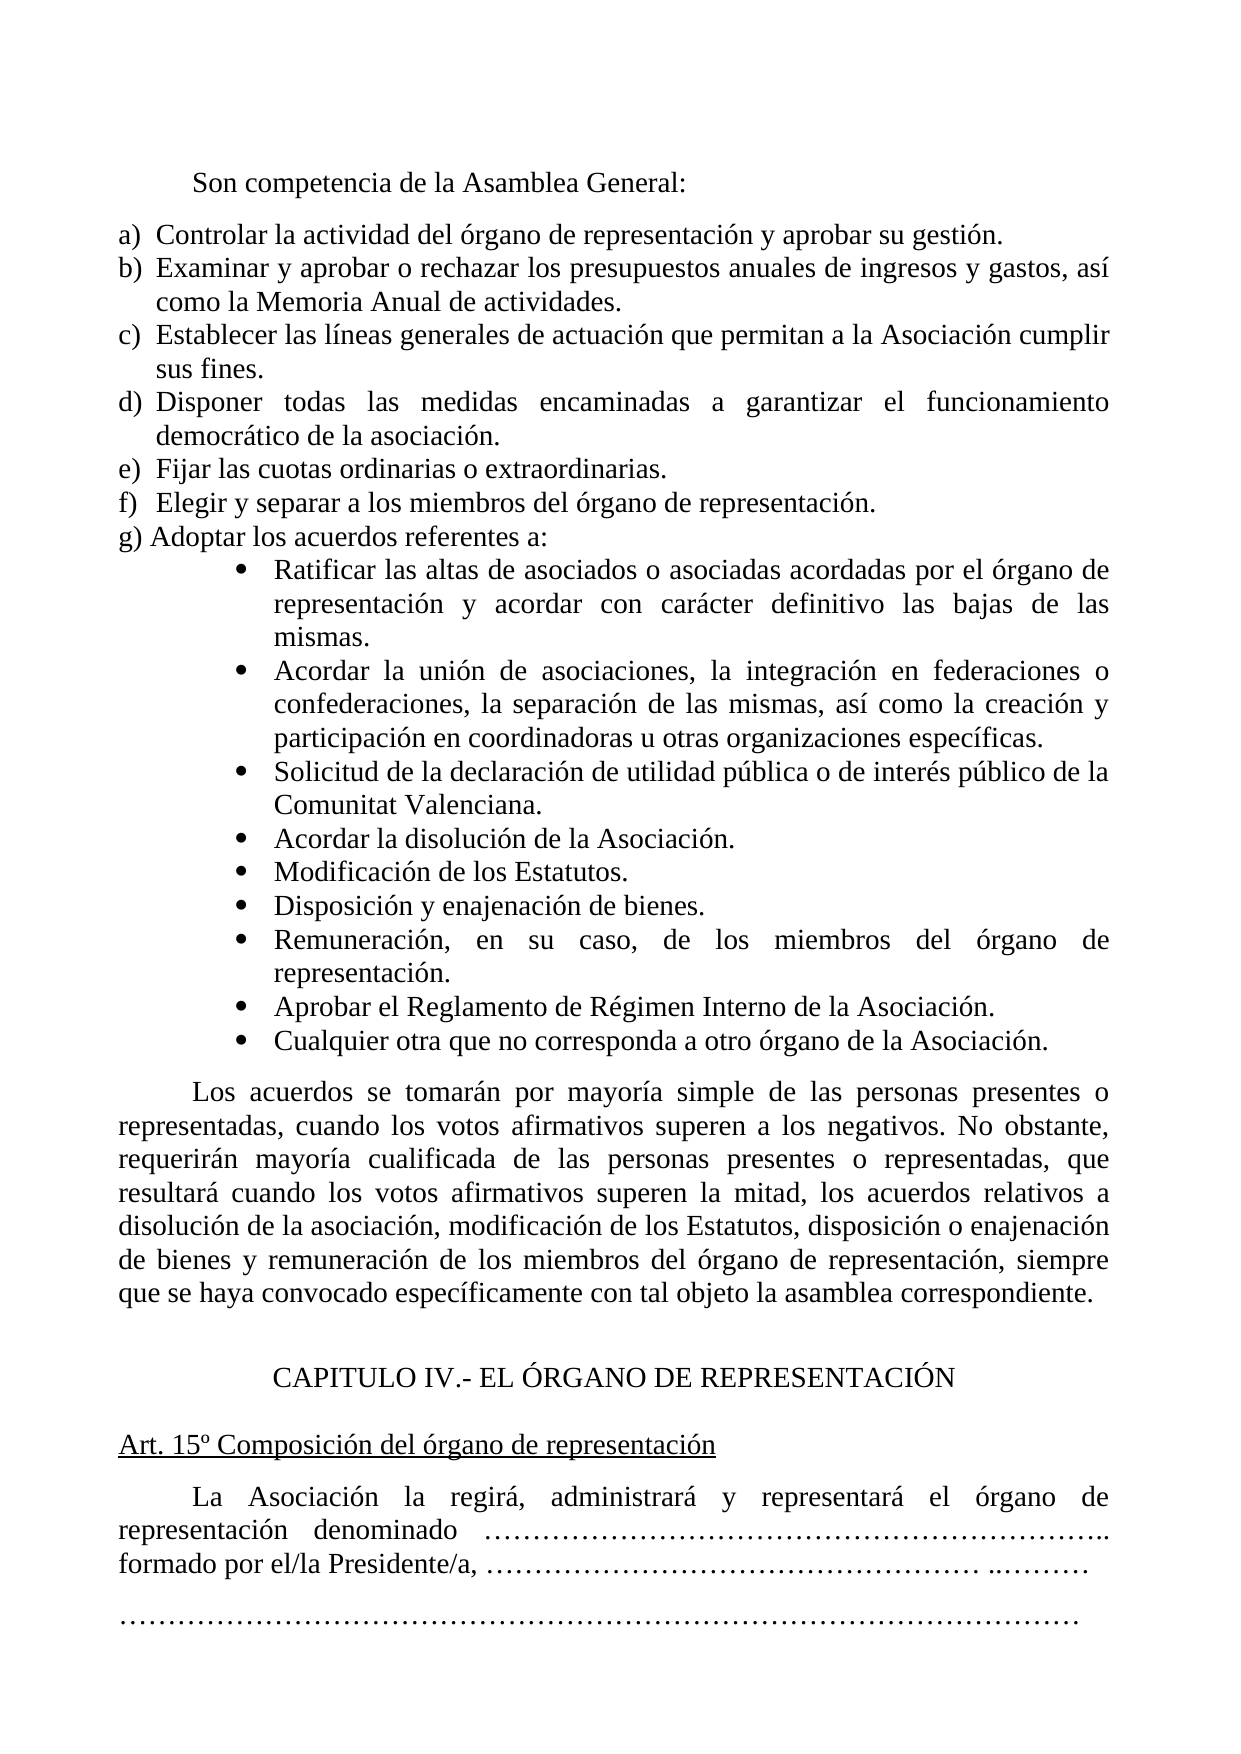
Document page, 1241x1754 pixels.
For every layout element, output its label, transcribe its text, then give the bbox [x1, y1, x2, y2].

text g) Adoptar los acuerdos referentes a: [118, 519, 1110, 552]
list Fijar las cuotas ordinarias o extraordinarias. [118, 452, 1110, 485]
list Disponer todas las medidas encaminadas a garantizar el funcionamiento democrático de la asociación. [118, 384, 1110, 452]
list Disposición y enajenación de bienes. [236, 888, 1110, 922]
list Cualquier otra que no corresponda a otro órgano de la Asociación. [236, 1023, 1110, 1056]
text ……………………………………………………………………………………… [118, 1597, 1110, 1631]
list Controlar la actividad del órgano de representación y aprobar su gestión. [118, 217, 1110, 250]
list Aprobar el Reglamento de Régimen Interno de la Asociación. [236, 989, 1110, 1023]
list Solicitud de la declaración de utilidad pública o de interés público de la Comunitat Valenciana. [236, 754, 1110, 821]
text Art. 15º Composición del órgano de representación [118, 1427, 1110, 1461]
list Elegir y separar a los miembros del órgano de representación. [118, 485, 1110, 519]
text Son competencia de la Asamblea General: [118, 165, 1110, 199]
text Los acuerdos se tomarán por mayoría simple de las personas presentes o representadas, cuando los votos afirmativos superen a los negativos. No obstante, requerirán mayoría cualificada de las personas presentes o representadas, que resultará cuando los votos afirmativos superen la mitad, los acuerdos relativos a disolución de la asociación, modificación de los Estatutos, disposición o enajenación de bienes y remuneración de los miembros del órgano de representación, siempre que se haya convocado específicamente con tal objeto la asamblea correspondiente. [118, 1074, 1110, 1309]
list Remuneración, en su caso, de los miembros del órgano de representación. [236, 922, 1110, 989]
list Ratificar las altas de asociados o asociadas acordadas por el órgano de representación y acordar con carácter definitivo las bajas de las mismas. [236, 552, 1110, 653]
text La Asociación la regirá, administrará y representará el órgano de representación denominado ……………………………………………………….. formado por el/la Presidente/a, …………………………………………… ..……… [118, 1479, 1110, 1579]
list Examinar y aprobar o rechazar los presupuestos anuales de ingresos y gastos, así como la Memoria Anual de actividades. [118, 250, 1110, 317]
list Modificación de los Estatutos. [236, 854, 1110, 888]
text CAPITULO IV.- EL ÓRGANO DE REPRESENTACIÓN [118, 1360, 1110, 1394]
list Acordar la unión de asociaciones, la integración en federaciones o confederaciones, la separación de las mismas, así como la creación y participación en coordinadoras u otras organizaciones específicas. [236, 653, 1110, 754]
list Acordar la disolución de la Asociación. [236, 821, 1110, 854]
list Establecer las líneas generales de actuación que permitan a la Asociación cumplir sus fines. [118, 317, 1110, 384]
